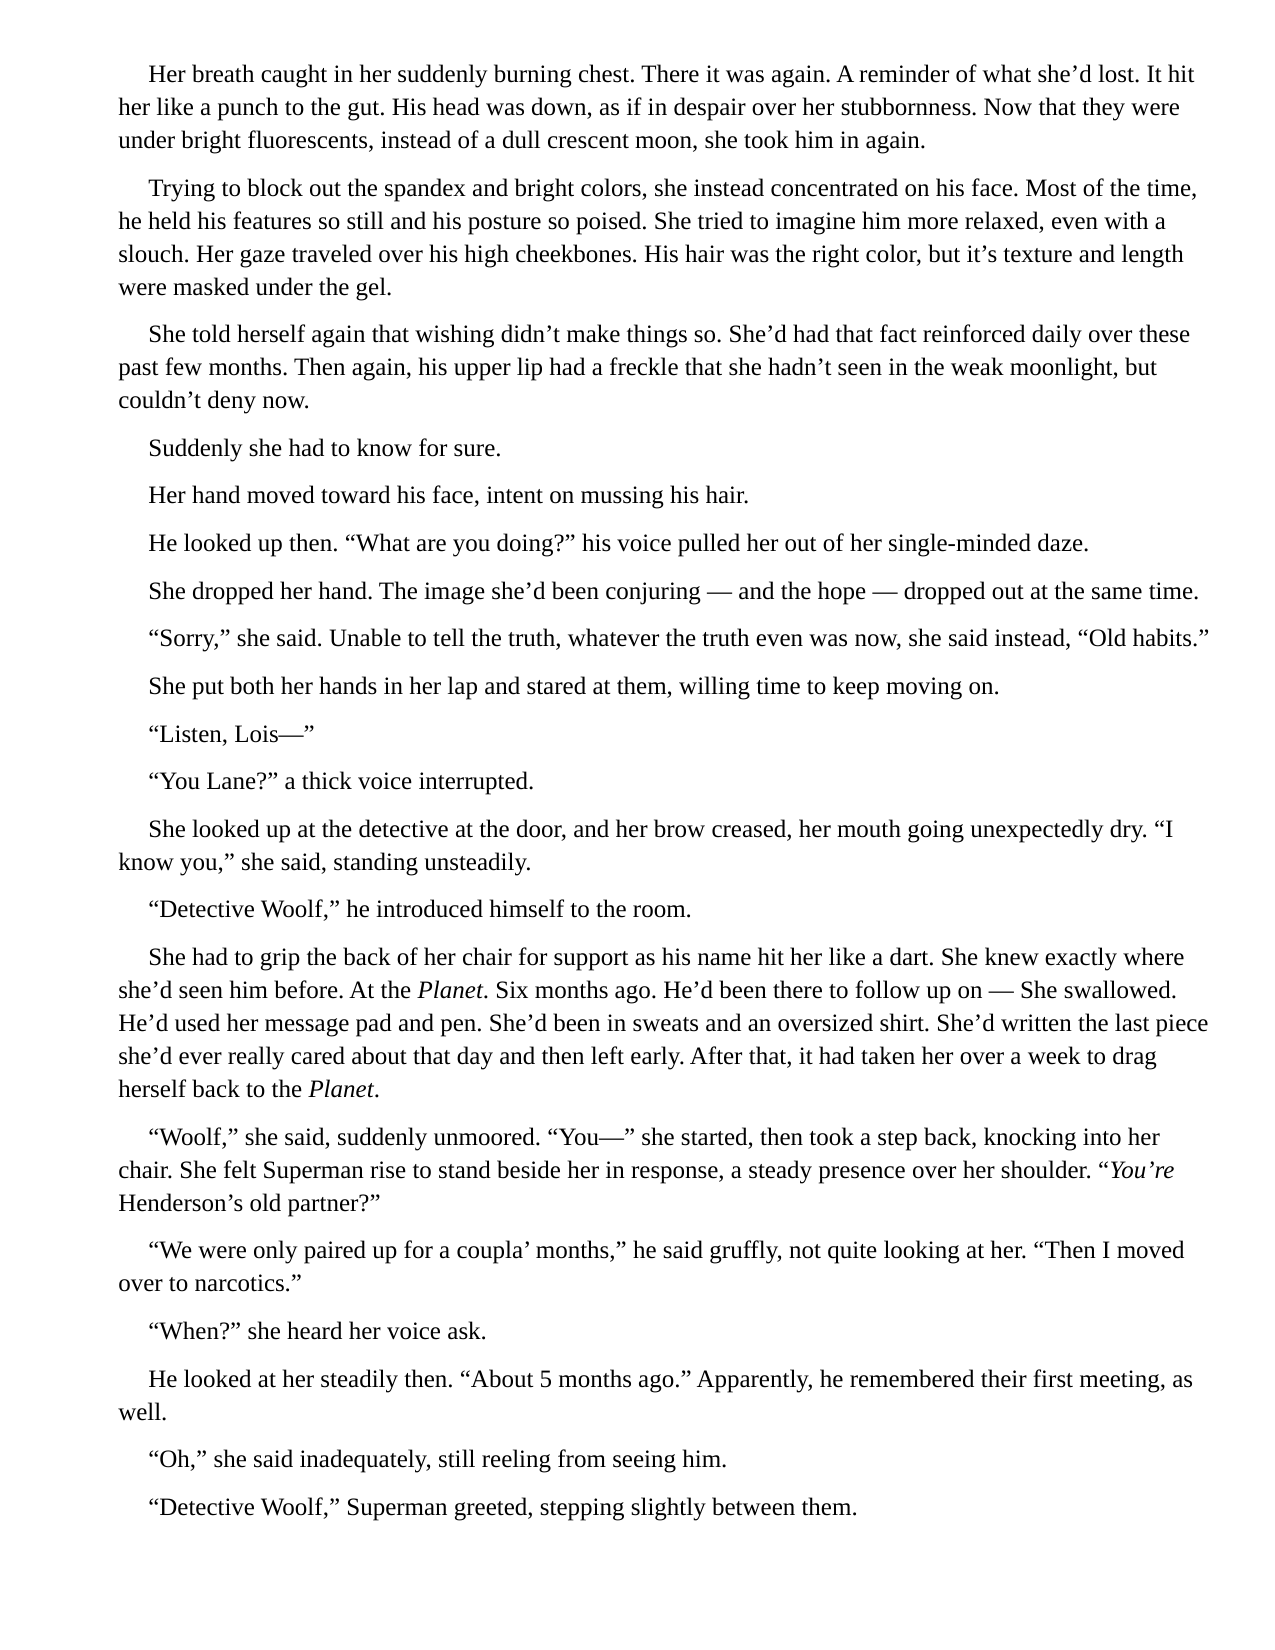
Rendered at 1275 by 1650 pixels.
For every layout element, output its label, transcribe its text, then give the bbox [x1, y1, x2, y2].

text He looked at her steadily then. “About 5 months ago.” Apparently, he remembered their first meeting, as well. [118, 1364, 1216, 1425]
text She told herself again that wishing didn’t make things so. She’d had that fact reinforced daily over these past few months. Then again, his upper lip had a freckle that she hadn’t seen in the weak moonlight, but couldn’t deny now. [118, 319, 1216, 414]
text “Sorry,” she said. Unable to tell the truth, whatever the truth even was now, she said instead, “Old habits.” [118, 623, 1216, 652]
text “Detective Woolf,” Superman greeted, stepping slightly between them. [118, 1492, 1216, 1521]
text Suddenly she had to know for sure. [118, 433, 1216, 462]
text Trying to block out the spandex and bright colors, she instead concentrated on his face. Most of the time, he held his features so still and his posture so poised. She tried to imagine him more relaxed, even with a slouch. Her gaze traveled over his high cheekbones. His hair was the right color, but it’s texture and length were masked under the gel. [118, 173, 1216, 301]
text “We were only paired up for a coupla’ months,” he said gruffly, not quite looking at her. “Then I moved over to narcotics.” [118, 1235, 1216, 1297]
text She put both her hands in her lap and stared at them, willing time to keep moving on. [118, 671, 1216, 700]
text “You Lane?” a thick voice interrupted. [118, 766, 1216, 795]
text She dropped her hand. The image she’d been conjuring — and the hope — dropped out at the same time. [118, 576, 1216, 604]
text Her hand moved toward his face, intent on mussing his hair. [118, 481, 1216, 509]
text Her breath caught in her suddenly burning chest. There it was again. A reminder of what she’d lost. It hit her like a punch to the gut. His head was down, as if in despair over her stubbornness. Now that they were under bright fluorescents, instead of a dull crescent moon, she took him in again. [118, 59, 1216, 154]
text She looked up at the detective at the door, and her brow creased, her mouth going unexpectedly dry. “I know you,” she said, standing unsteadily. [118, 814, 1216, 876]
text He looked up then. “What are you doing?” his voice pulled her out of her single-minded daze. [118, 528, 1216, 557]
text “Listen, Lois—” [118, 719, 1216, 747]
text She had to grip the back of her chair for support as his name hit her like a dart. She knew exactly where she’d seen him before. At the Planet. Six months ago. He’d been there to follow up on — She swallowed. He’d used her message pad and pen. She’d been in sweats and an oversized shirt. She’d written the last piece she’d ever really cared about that day and then left early. After that, it had taken her over a week to drag herself back to the Planet. [118, 942, 1216, 1103]
text “Detective Woolf,” he introduced himself to the room. [118, 894, 1216, 923]
text “Oh,” she said inadequately, still reeling from seeing him. [118, 1444, 1216, 1473]
text “Woolf,” she said, suddenly unmoored. “You—” she started, then took a step back, knocking into her chair. She felt Superman rise to stand beside her in response, a steady presence over her shoulder. “You’re Henderson’s old partner?” [118, 1122, 1216, 1217]
text “When?” she heard her voice ask. [118, 1316, 1216, 1345]
